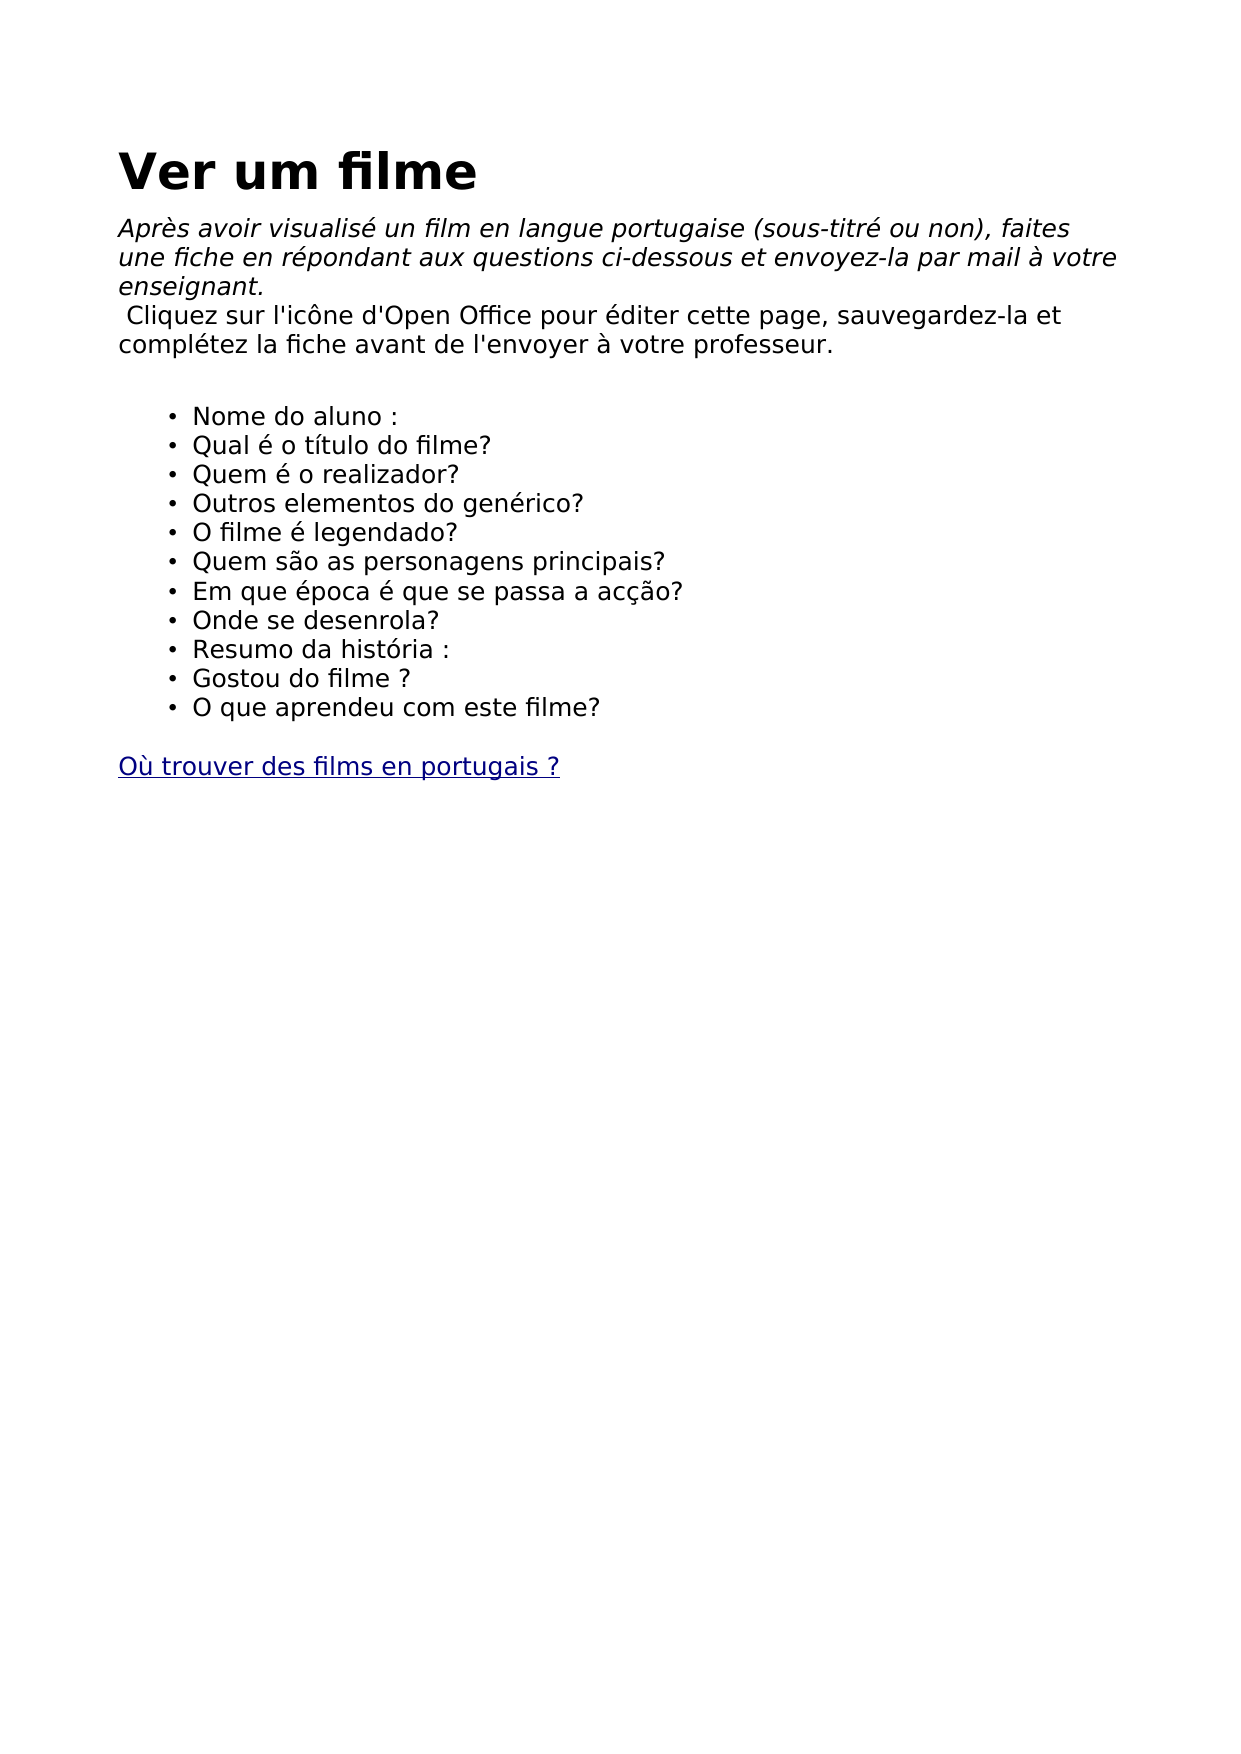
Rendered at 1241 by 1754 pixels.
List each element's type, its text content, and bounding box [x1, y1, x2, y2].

list Onde se desenrola? [177, 606, 1122, 635]
list Gostou do filme ? [177, 664, 1122, 693]
list Resumo da história : [177, 635, 1122, 664]
list O que aprendeu com este filme? [177, 693, 1122, 722]
list Quem é o realizador? [177, 460, 1122, 489]
list Qual é o título do filme? [177, 431, 1122, 460]
list Outros elementos do genérico? [177, 489, 1122, 518]
subtitle Ver um filme [118, 143, 1122, 201]
list Quem são as personagens principais? [177, 547, 1122, 577]
text Où trouver des films en portugais ? [118, 752, 1122, 781]
text Après avoir visualisé un film en langue portugaise (sous-titré ou non), faites une fiche en répondant aux questions ci-dessous et envoyez-la par mail à votre enseignant. Cliquez sur l'icône d'Open Office pour éditer cette page, sauvegardez-la et complétez la fiche avant de l'envoyer à votre professeur. [118, 214, 1122, 360]
list O filme é legendado? [177, 518, 1122, 547]
list Nome do aluno : [177, 402, 1122, 431]
list Em que época é que se passa a acção? [177, 577, 1122, 606]
